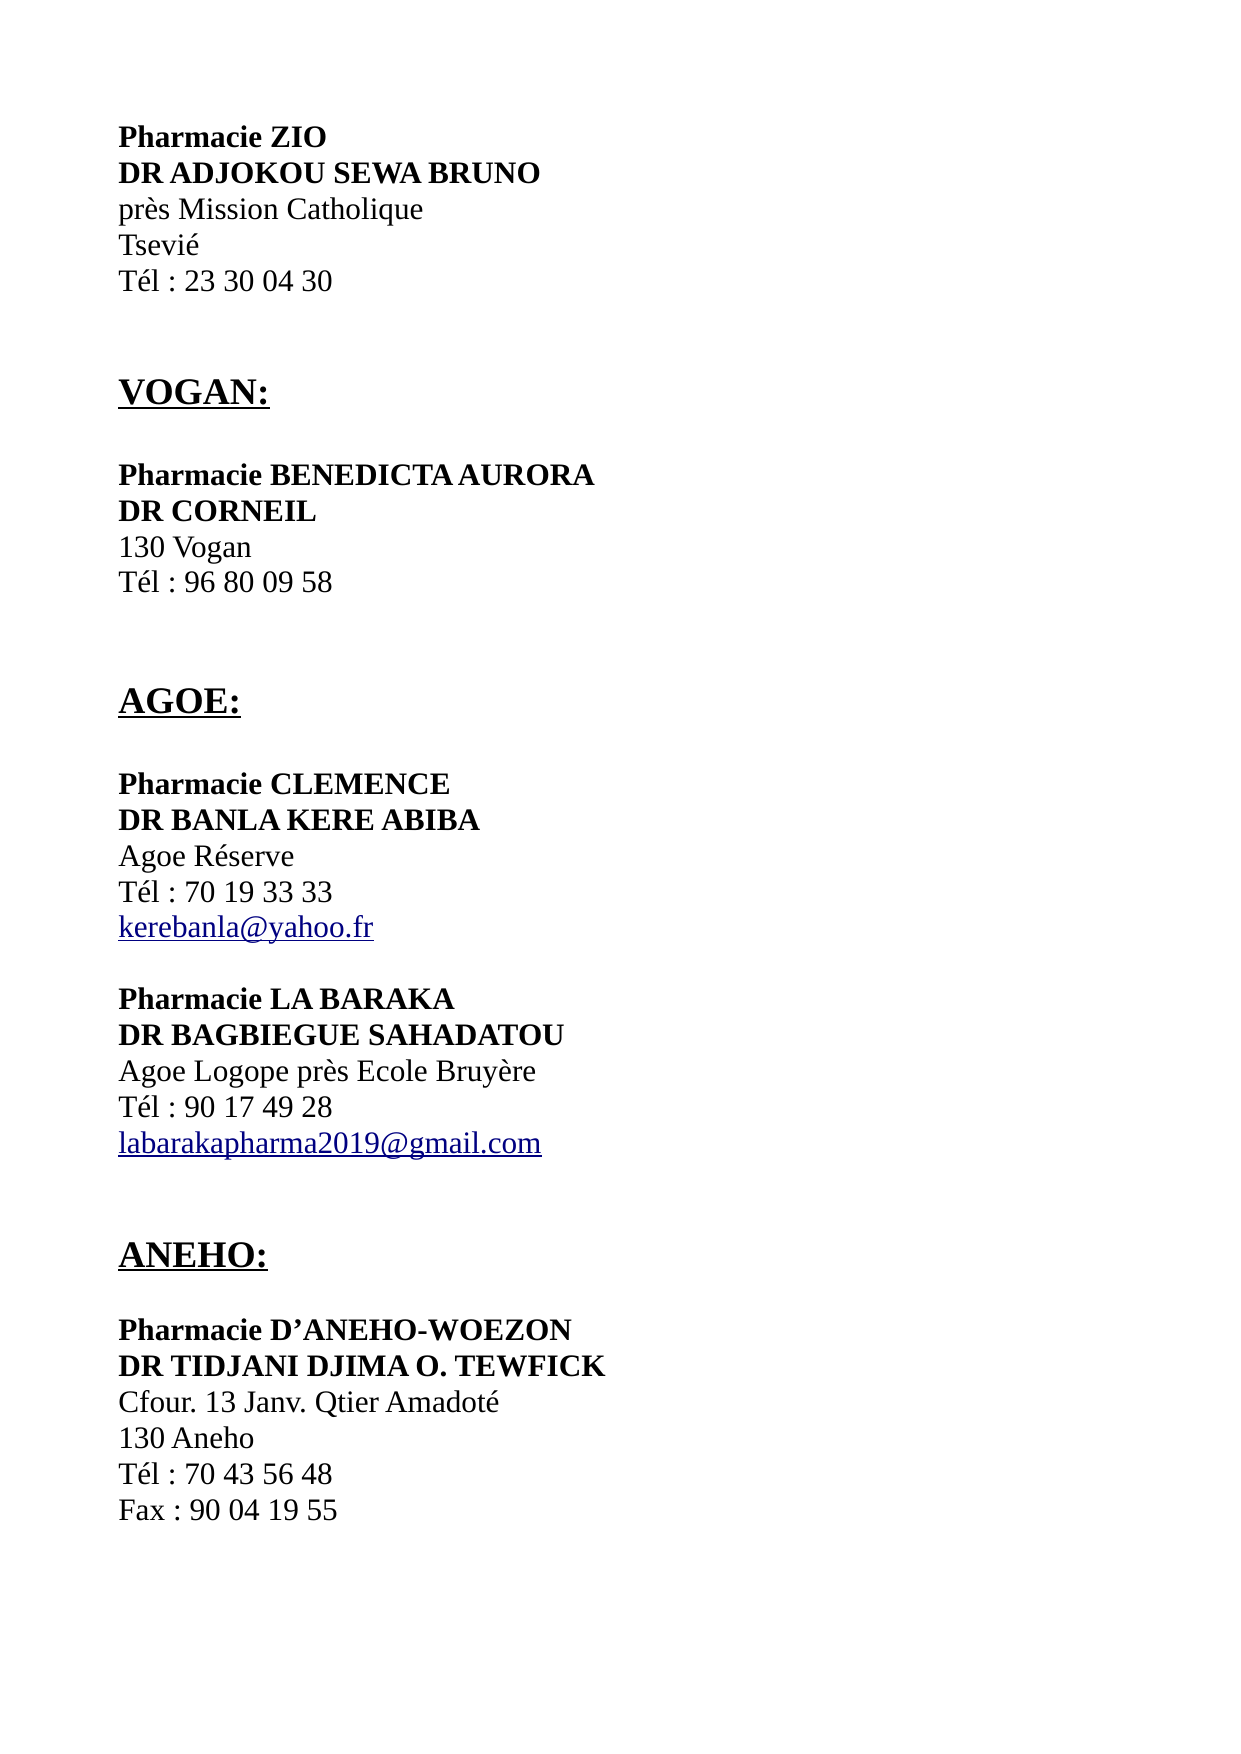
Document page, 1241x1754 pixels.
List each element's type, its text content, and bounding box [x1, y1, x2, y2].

text Pharmacie LA BARAKA [118, 981, 1122, 1017]
text Tél : 23 30 04 30 [118, 262, 1122, 298]
text Pharmacie CLEMENCE [118, 765, 1122, 801]
text DR BANLA KERE ABIBA [118, 801, 1122, 837]
text Pharmacie BENEDICTA AURORA [118, 456, 1122, 492]
text DR CORNEIL [118, 492, 1122, 528]
text Tél : 96 80 09 58 [118, 564, 1122, 600]
text Tél : 70 43 56 48 [118, 1455, 1122, 1491]
text VOGAN: [118, 370, 1122, 413]
text AGOE: [118, 679, 1122, 722]
text DR BAGBIEGUE SAHADATOU [118, 1017, 1122, 1052]
text Agoe Réserve [118, 837, 1122, 873]
text Pharmacie D’ANEHO-WOEZON [118, 1311, 1122, 1347]
text Fax : 90 04 19 55 [118, 1491, 1122, 1527]
text DR TIDJANI DJIMA O. TEWFICK [118, 1347, 1122, 1383]
text près Mission Catholique [118, 190, 1122, 226]
text 130 Aneho [118, 1419, 1122, 1455]
text ANEHO: [118, 1232, 1122, 1275]
text labarakapharma2019@gmail.com [118, 1124, 1122, 1160]
text Cfour. 13 Janv. Qtier Amadoté [118, 1383, 1122, 1419]
text kerebanla@yahoo.fr [118, 909, 1122, 945]
text Agoe Logope près Ecole Bruyère [118, 1052, 1122, 1088]
text Pharmacie ZIO [118, 118, 1122, 154]
text DR ADJOKOU SEWA BRUNO [118, 154, 1122, 190]
text Tsevié [118, 226, 1122, 262]
text Tél : 90 17 49 28 [118, 1088, 1122, 1124]
text 130 Vogan [118, 528, 1122, 564]
text Tél : 70 19 33 33 [118, 873, 1122, 909]
